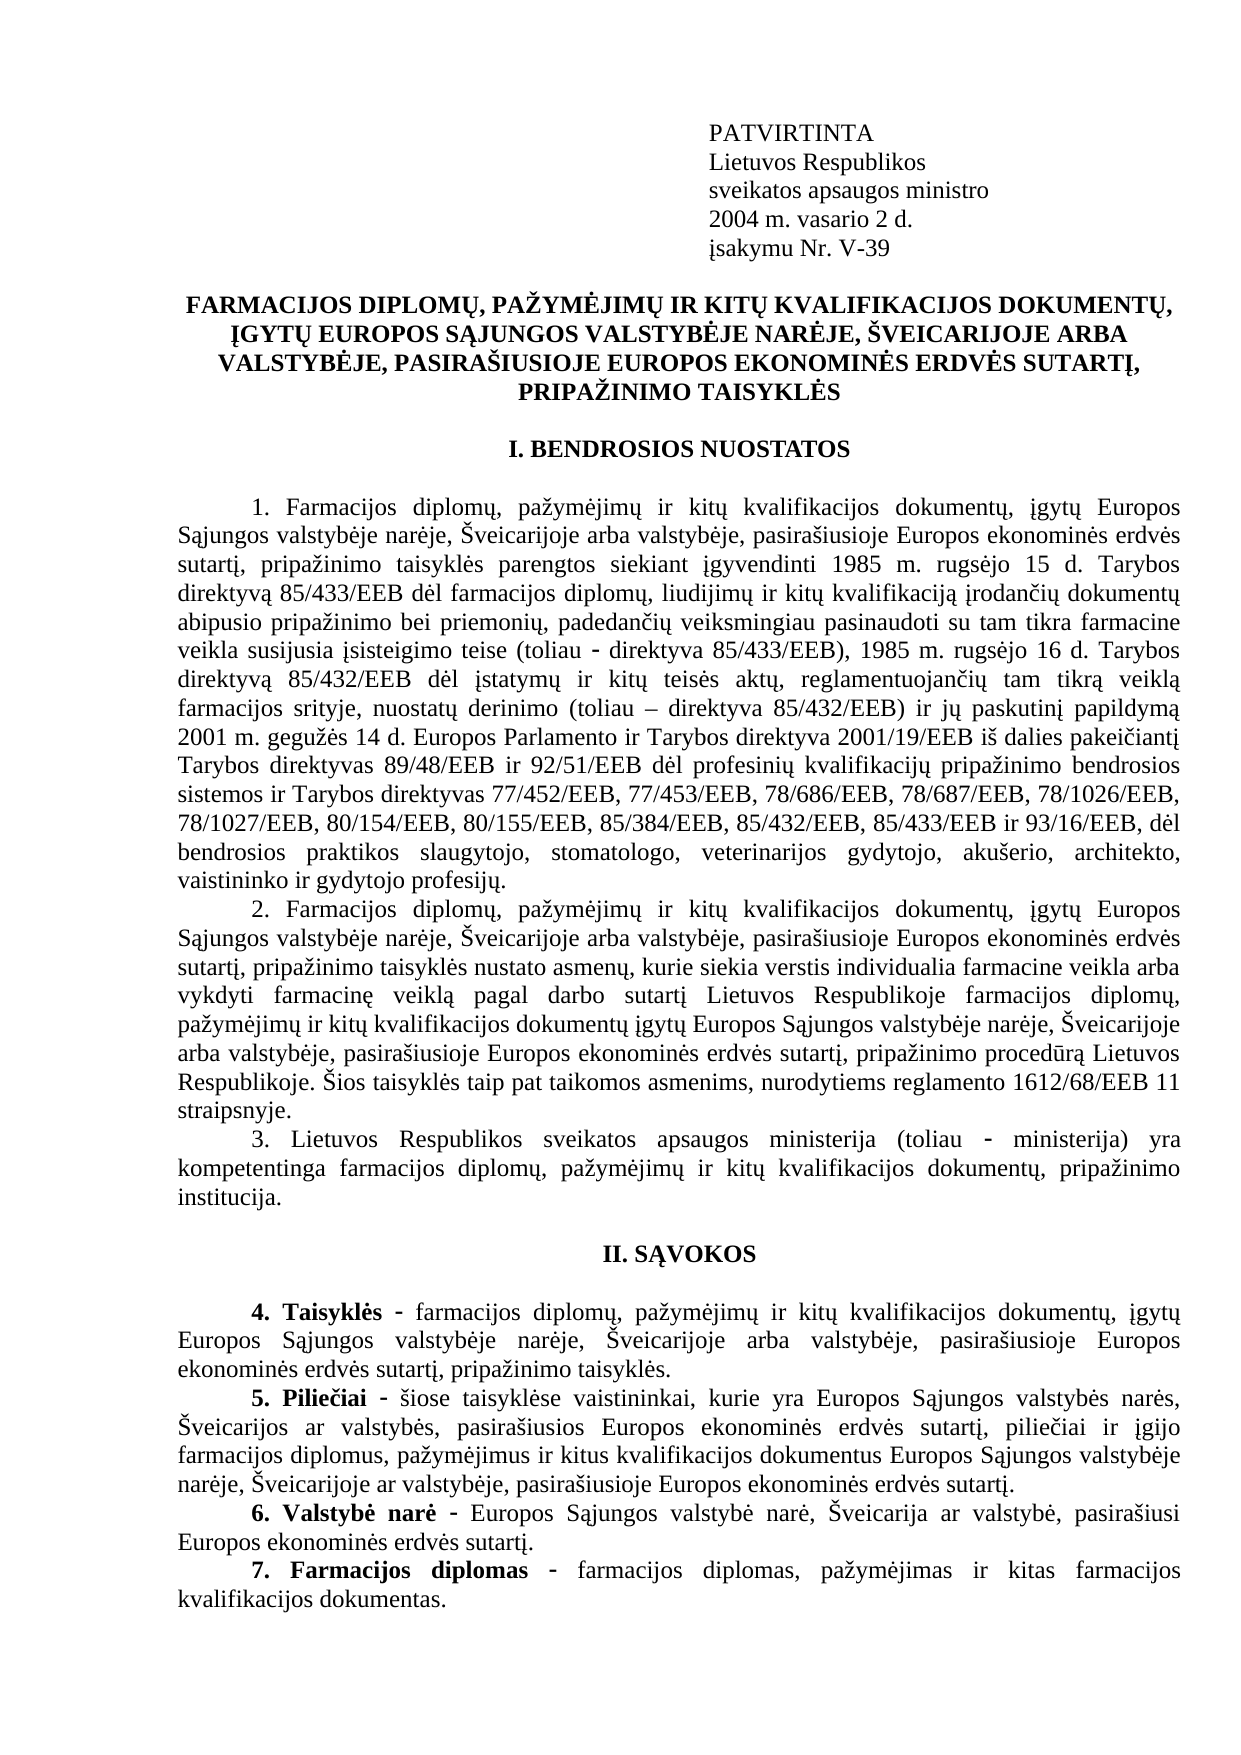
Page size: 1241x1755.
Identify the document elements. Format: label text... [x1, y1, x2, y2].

text 5. Piliečiai  šiose taisyklėse vaistininkai, kurie yra Europos Sąjungos valstybės narės, Šveicarijos ar valstybės, pasirašiusios Europos ekonominės erdvės sutartį, piliečiai ir įgijo farmacijos diplomus, pažymėjimus ir kitus kvalifikacijos dokumentus Europos Sąjungos valstybėje narėje, Šveicarijoje ar valstybėje, pasirašiusioje Europos ekonominės erdvės sutartį. [177, 1383, 1181, 1498]
text II. SĄVOKOS [177, 1239, 1181, 1268]
text sveikatos apsaugos ministro [177, 176, 1181, 204]
text FARMACIJOS DIPLOMŲ, PAŽYMĖJIMŲ IR KITŲ KVALIFIKACIJOS DOKUMENTŲ, ĮGYTŲ EUROPOS SĄJUNGOS VALSTYBĖJE NARĖJE, ŠVEICARIJOJE ARBA VALSTYBĖJE, PASIRAŠIUSIOJE EUROPOS EKONOMINĖS ERDVĖS SUTARTĮ, PRIPAŽINIMO TAISYKLĖS [177, 291, 1181, 406]
text Lietuvos Respublikos [177, 147, 1181, 176]
text 6. Valstybė narė  Europos Sąjungos valstybė narė, Šveicarija ar valstybė, pasirašiusi Europos ekonominės erdvės sutartį. [177, 1498, 1181, 1556]
text 2004 m. vasario 2 d. [177, 204, 1181, 233]
text 4. Taisyklės  farmacijos diplomų, pažymėjimų ir kitų kvalifikacijos dokumentų, įgytų Europos Sąjungos valstybėje narėje, Šveicarijoje arba valstybėje, pasirašiusioje Europos ekonominės erdvės sutartį, pripažinimo taisyklės. [177, 1297, 1181, 1383]
text PATVIRTINTA [709, 118, 1181, 147]
text 7. Farmacijos diplomas  farmacijos diplomas, pažymėjimas ir kitas farmacijos kvalifikacijos dokumentas. [177, 1556, 1181, 1613]
text I. BENDROSIOS NUOSTATOS [177, 434, 1181, 463]
text 3. Lietuvos Respublikos sveikatos apsaugos ministerija (toliau  ministerija) yra kompetentinga farmacijos diplomų, pažymėjimų ir kitų kvalifikacijos dokumentų, pripažinimo institucija. [177, 1124, 1181, 1211]
text 1. Farmacijos diplomų, pažymėjimų ir kitų kvalifikacijos dokumentų, įgytų Europos Sąjungos valstybėje narėje, Šveicarijoje arba valstybėje, pasirašiusioje Europos ekonominės erdvės sutartį, pripažinimo taisyklės parengtos siekiant įgyvendinti 1985 m. rugsėjo 15 d. Tarybos direktyvą 85/433/EEB dėl farmacijos diplomų, liudijimų ir kitų kvalifikaciją įrodančių dokumentų abipusio pripažinimo bei priemonių, padedančių veiksmingiau pasinaudoti su tam tikra farmacine veikla susijusia įsisteigimo teise (toliau  direktyva 85/433/EEB), 1985 m. rugsėjo 16 d. Tarybos direktyvą 85/432/EEB dėl įstatymų ir kitų teisės aktų, reglamentuojančių tam tikrą veiklą farmacijos srityje, nuostatų derinimo (toliau – direktyva 85/432/EEB) ir jų paskutinį papildymą 2001 m. gegužės 14 d. Europos Parlamento ir Tarybos direktyva 2001/19/EEB iš dalies pakeičiantį Tarybos direktyvas 89/48/EEB ir 92/51/EEB dėl profesinių kvalifikacijų pripažinimo bendrosios sistemos ir Tarybos direktyvas 77/452/EEB, 77/453/EEB, 78/686/EEB, 78/687/EEB, 78/1026/EEB, 78/1027/EEB, 80/154/EEB, 80/155/EEB, 85/384/EEB, 85/432/EEB, 85/433/EEB ir 93/16/EEB, dėl bendrosios praktikos slaugytojo, stomatologo, veterinarijos gydytojo, akušerio, architekto, vaistininko ir gydytojo profesijų. [177, 492, 1181, 894]
text 2. Farmacijos diplomų, pažymėjimų ir kitų kvalifikacijos dokumentų, įgytų Europos Sąjungos valstybėje narėje, Šveicarijoje arba valstybėje, pasirašiusioje Europos ekonominės erdvės sutartį, pripažinimo taisyklės nustato asmenų, kurie siekia verstis individualia farmacine veikla arba vykdyti farmacinę veiklą pagal darbo sutartį Lietuvos Respublikoje farmacijos diplomų, pažymėjimų ir kitų kvalifikacijos dokumentų įgytų Europos Sąjungos valstybėje narėje, Šveicarijoje arba valstybėje, pasirašiusioje Europos ekonominės erdvės sutartį, pripažinimo procedūrą Lietuvos Respublikoje. Šios taisyklės taip pat taikomos asmenims, nurodytiems reglamento 1612/68/EEB 11 straipsnyje. [177, 894, 1181, 1124]
text įsakymu Nr. V-39 [177, 233, 1181, 262]
